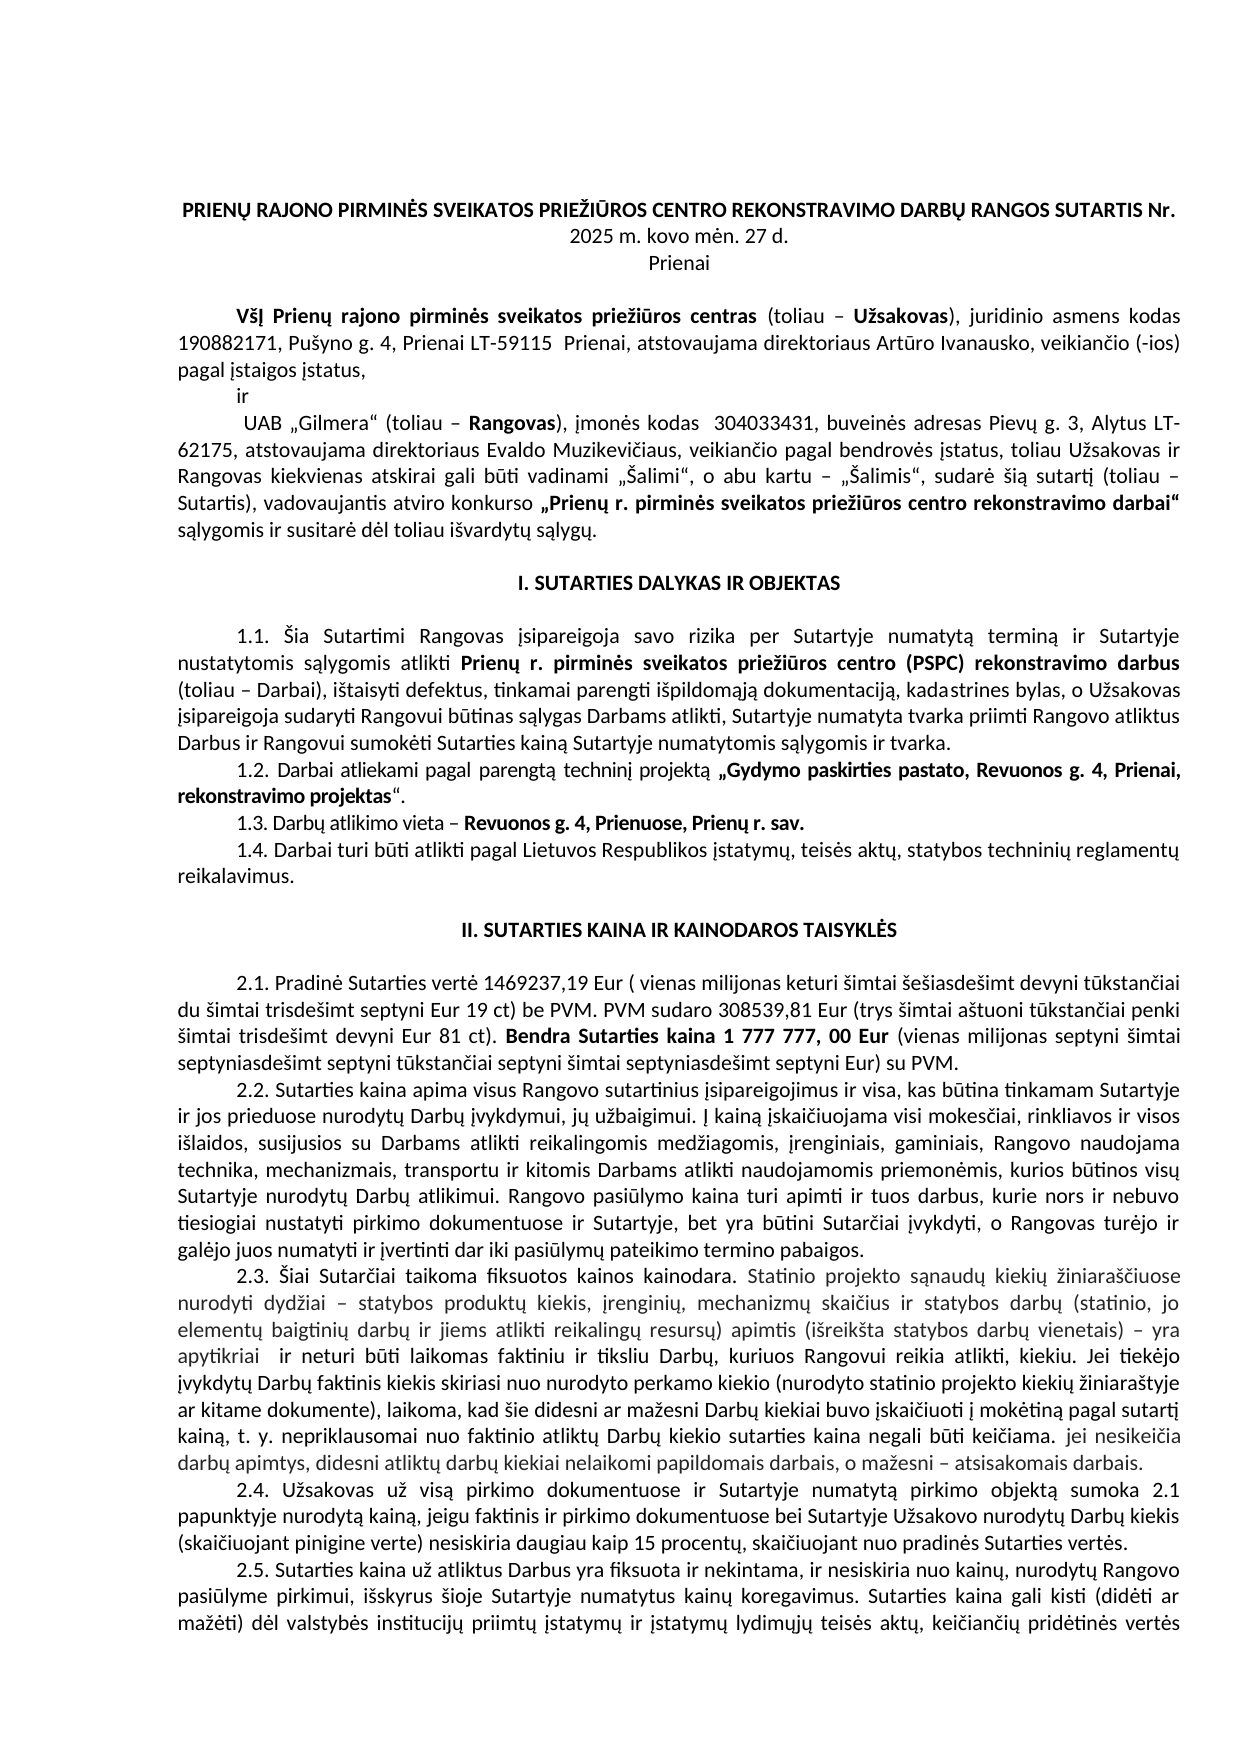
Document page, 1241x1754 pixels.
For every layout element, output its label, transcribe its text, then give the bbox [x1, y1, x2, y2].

text PRIENŲ RAJONO PIRMINĖS SVEIKATOS PRIEŽIŪROS CENTRO REKONSTRAVIMO DARBŲ RANGOS SUTARTIS Nr. [177, 196, 1181, 222]
text 2.3. Šiai Sutarčiai taikoma fiksuotos kainos kainodara. Statinio projekto sąnaudų kiekių žiniaraščiuose nurodyti dydžiai – statybos produktų kiekis, įrenginių, mechanizmų skaičius ir statybos darbų (statinio, jo elementų baigtinių darbų ir jiems atlikti reikalingų resursų) apimtis (išreikšta statybos darbų vienetais) – yra apytikriai ir neturi būti laikomas faktiniu ir tiksliu Darbų, kuriuos Rangovui reikia atlikti, kiekiu. Jei tiekėjo įvykdytų Darbų faktinis kiekis skiriasi nuo nurodyto perkamo kiekio (nurodyto statinio projekto kiekių žiniaraštyje ar kitame dokumente), laikoma, kad šie didesni ar mažesni Darbų kiekiai buvo įskaičiuoti į mokėtiną pagal sutartį kainą, t. y. nepriklausomai nuo faktinio atliktų Darbų kiekio sutarties kaina negali būti keičiama. jei nesikeičia darbų apimtys, didesni atliktų darbų kiekiai nelaikomi papildomais darbais, o mažesni – atsisakomais darbais. [177, 1262, 1181, 1476]
text 2025 m. kovo mėn. 27 d. [177, 222, 1181, 249]
text ir [177, 382, 1181, 409]
text 1.4. Darbai turi būti atlikti pagal Lietuvos Respublikos įstatymų, teisės aktų, statybos techninių reglamentų reikalavimus. [177, 836, 1181, 889]
text 2.2. Sutarties kaina apima visus Rangovo sutartinius įsipareigojimus ir visa, kas būtina tinkamam Sutartyje ir jos prieduose nurodytų Darbų įvykdymui, jų užbaigimui. Į kainą įskaičiuojama visi mokesčiai, rinkliavos ir visos išlaidos, susijusios su Darbams atlikti reikalingomis medžiagomis, įrenginiais, gaminiais, Rangovo naudojama technika, mechanizmais, transportu ir kitomis Darbams atlikti naudojamomis priemonėmis, kurios būtinos visų Sutartyje nurodytų Darbų atlikimui. Rangovo pasiūlymo kaina turi apimti ir tuos darbus, kurie nors ir nebuvo tiesiogiai nustatyti pirkimo dokumentuose ir Sutartyje, bet yra būtini Sutarčiai įvykdyti, o Rangovas turėjo ir galėjo juos numatyti ir įvertinti dar iki pasiūlymų pateikimo termino pabaigos. [177, 1076, 1181, 1262]
text UAB „Gilmera“ (toliau – Rangovas), įmonės kodas 304033431, buveinės adresas Pievų g. 3, Alytus LT-62175, atstovaujama direktoriaus Evaldo Muzikevičiaus, veikiančio pagal bendrovės įstatus, toliau Užsakovas ir Rangovas kiekvienas atskirai gali būti vadinami „Šalimi“, o abu kartu – „Šalimis“, sudarė šią sutartį (toliau – Sutartis), vadovaujantis atviro konkurso „Prienų r. pirminės sveikatos priežiūros centro rekonstravimo darbai“ sąlygomis ir susitarė dėl toliau išvardytų sąlygų. [177, 409, 1181, 542]
text 1.3. Darbų atlikimo vieta – Revuonos g. 4, Prienuose, Prienų r. sav. [177, 809, 1181, 836]
text 2.4. Užsakovas už visą pirkimo dokumentuose ir Sutartyje numatytą pirkimo objektą sumoka 2.1 papunktyje nurodytą kainą, jeigu faktinis ir pirkimo dokumentuose bei Sutartyje Užsakovo nurodytų Darbų kiekis (skaičiuojant pinigine verte) nesiskiria daugiau kaip 15 procentų, skaičiuojant nuo pradinės Sutarties vertės. [177, 1476, 1181, 1556]
text 1.2. Darbai atliekami pagal parengtą techninį projektą „Gydymo paskirties pastato, Revuonos g. 4, Prienai, rekonstravimo projektas“. [177, 756, 1181, 809]
text II. SUTARTIES KAINA IR KAINODAROS TAISYKLĖS [177, 916, 1181, 942]
text 2.1. Pradinė Sutarties vertė 1469237,19 Eur ( vienas milijonas keturi šimtai šešiasdešimt devyni tūkstančiai du šimtai trisdešimt septyni Eur 19 ct) be PVM. PVM sudaro 308539,81 Eur (trys šimtai aštuoni tūkstančiai penki šimtai trisdešimt devyni Eur 81 ct). Bendra Sutarties kaina 1 777 777, 00 Eur (vienas milijonas septyni šimtai septyniasdešimt septyni tūkstančiai septyni šimtai septyniasdešimt septyni Eur) su PVM. [177, 969, 1181, 1076]
text VšĮ Prienų rajono pirminės sveikatos priežiūros centras (toliau – Užsakovas), juridinio asmens kodas 190882171, Pušyno g. 4, Prienai LT-59115 Prienai, atstovaujama direktoriaus Artūro Ivanausko, veikiančio (-ios) pagal įstaigos įstatus, [177, 302, 1181, 382]
text 2.5. Sutarties kaina už atliktus Darbus yra fiksuota ir nekintama, ir nesiskiria nuo kainų, nurodytų Rangovo pasiūlyme pirkimui, išskyrus šioje Sutartyje numatytus kainų koregavimus. Sutarties kaina gali kisti (didėti ar mažėti) dėl valstybės institucijų priimtų įstatymų ir įstatymų lydimųjų teisės aktų, keičiančių pridėtinės vertės [177, 1556, 1181, 1636]
text I. SUTARTIES DALYKAS IR OBJEKTAS [177, 569, 1181, 596]
text 1.1. Šia Sutartimi Rangovas įsipareigoja savo rizika per Sutartyje numatytą terminą ir Sutartyje nustatytomis sąlygomis atlikti Prienų r. pirminės sveikatos priežiūros centro (PSPC) rekonstravimo darbus (toliau – Darbai), ištaisyti defektus, tinkamai parengti išpildomąją dokumentaciją, kadastrines bylas, o Užsakovas įsipareigoja sudaryti Rangovui būtinas sąlygas Darbams atlikti, Sutartyje numatyta tvarka priimti Rangovo atliktus Darbus ir Rangovui sumokėti Sutarties kainą Sutartyje numatytomis sąlygomis ir tvarka. [177, 622, 1181, 756]
text Prienai [177, 249, 1181, 276]
